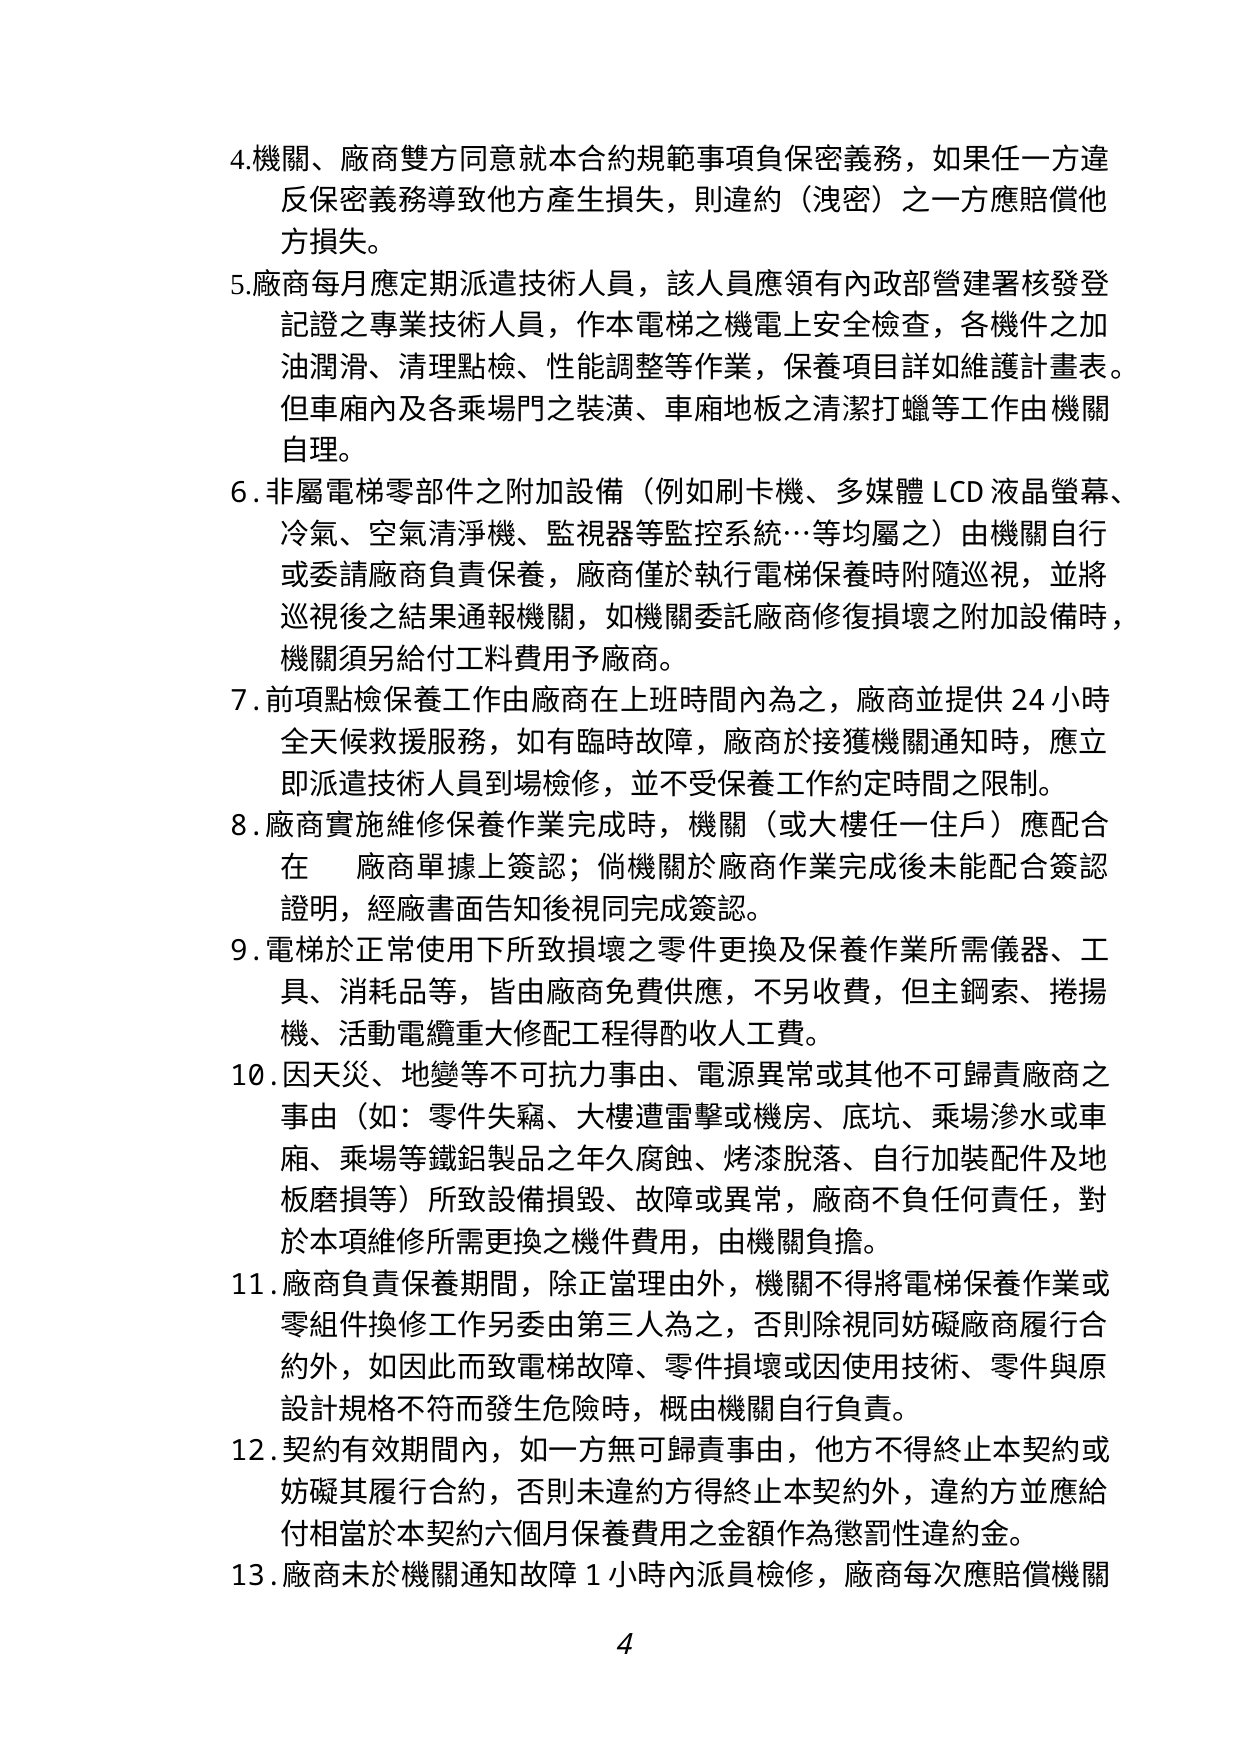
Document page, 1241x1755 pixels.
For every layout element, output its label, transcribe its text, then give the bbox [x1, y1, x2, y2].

list 非屬電梯零部件之附加設備（例如刷卡機、多媒體LCD液晶螢幕、冷氣、空氣清淨機、監視器等監控系統…等均屬之）由機關自行或委請廠商負責保養，廠商僅於執行電梯保養時附隨巡視，並將巡視後之結果通報機關，如機關委託廠商修復損壞之附加設備時，機關須另給付工料費用予廠商。 [230, 469, 1110, 677]
list 前項點檢保養工作由廠商在上班時間內為之，廠商並提供24小時全天候救援服務，如有臨時故障，廠商於接獲機關通知時，應立即派遣技術人員到場檢修，並不受保養工作約定時間之限制。 [230, 677, 1110, 802]
list 契約有效期間內，如一方無可歸責事由，他方不得終止本契約或妨礙其履行合約，否則未違約方得終止本契約外，違約方並應給付相當於本契約六個月保養費用之金額作為懲罰性違約金。 [230, 1427, 1110, 1552]
list 廠商每月應定期派遣技術人員，該人員應領有內政部營建署核發登記證之專業技術人員，作本電梯之機電上安全檢查，各機件之加油潤滑、清理點檢、性能調整等作業，保養項目詳如維護計畫表。但車廂內及各乘場門之裝潢、車廂地板之清潔打蠟等工作由機關自理。 [230, 261, 1110, 469]
list 因天災、地變等不可抗力事由、電源異常或其他不可歸責廠商之事由（如：零件失竊、大樓遭雷擊或機房、底坑、乘場滲水或車廂、乘場等鐵鋁製品之年久腐蝕、烤漆脫落、自行加裝配件及地板磨損等）所致設備損毀、故障或異常，廠商不負任何責任，對於本項維修所需更換之機件費用，由機關負擔。 [230, 1052, 1110, 1261]
list 機關、廠商雙方同意就本合約規範事項負保密義務，如果任一方違 反保密義務導致他方產生損失，則違約（洩密）之一方應賠償他方損失。 [230, 136, 1110, 261]
list 廠商未於機關通知故障1小時內派員檢修，廠商每次應賠償機關 [230, 1552, 1110, 1594]
list 電梯於正常使用下所致損壞之零件更換及保養作業所需儀器、工具、消耗品等，皆由廠商免費供應，不另收費，但主鋼索、捲揚機、活動電纜重大修配工程得酌收人工費。 [230, 927, 1110, 1052]
list 廠商負責保養期間，除正當理由外，機關不得將電梯保養作業或零組件換修工作另委由第三人為之，否則除視同妨礙廠商履行合約外，如因此而致電梯故障、零件損壞或因使用技術、零件與原設計規格不符而發生危險時，概由機關自行負責。 [230, 1261, 1110, 1427]
list 廠商實施維修保養作業完成時，機關（或大樓任一住戶）應配合在 廠商單據上簽認；倘機關於廠商作業完成後未能配合簽認證明，經廠書面告知後視同完成簽認。 [230, 802, 1110, 927]
